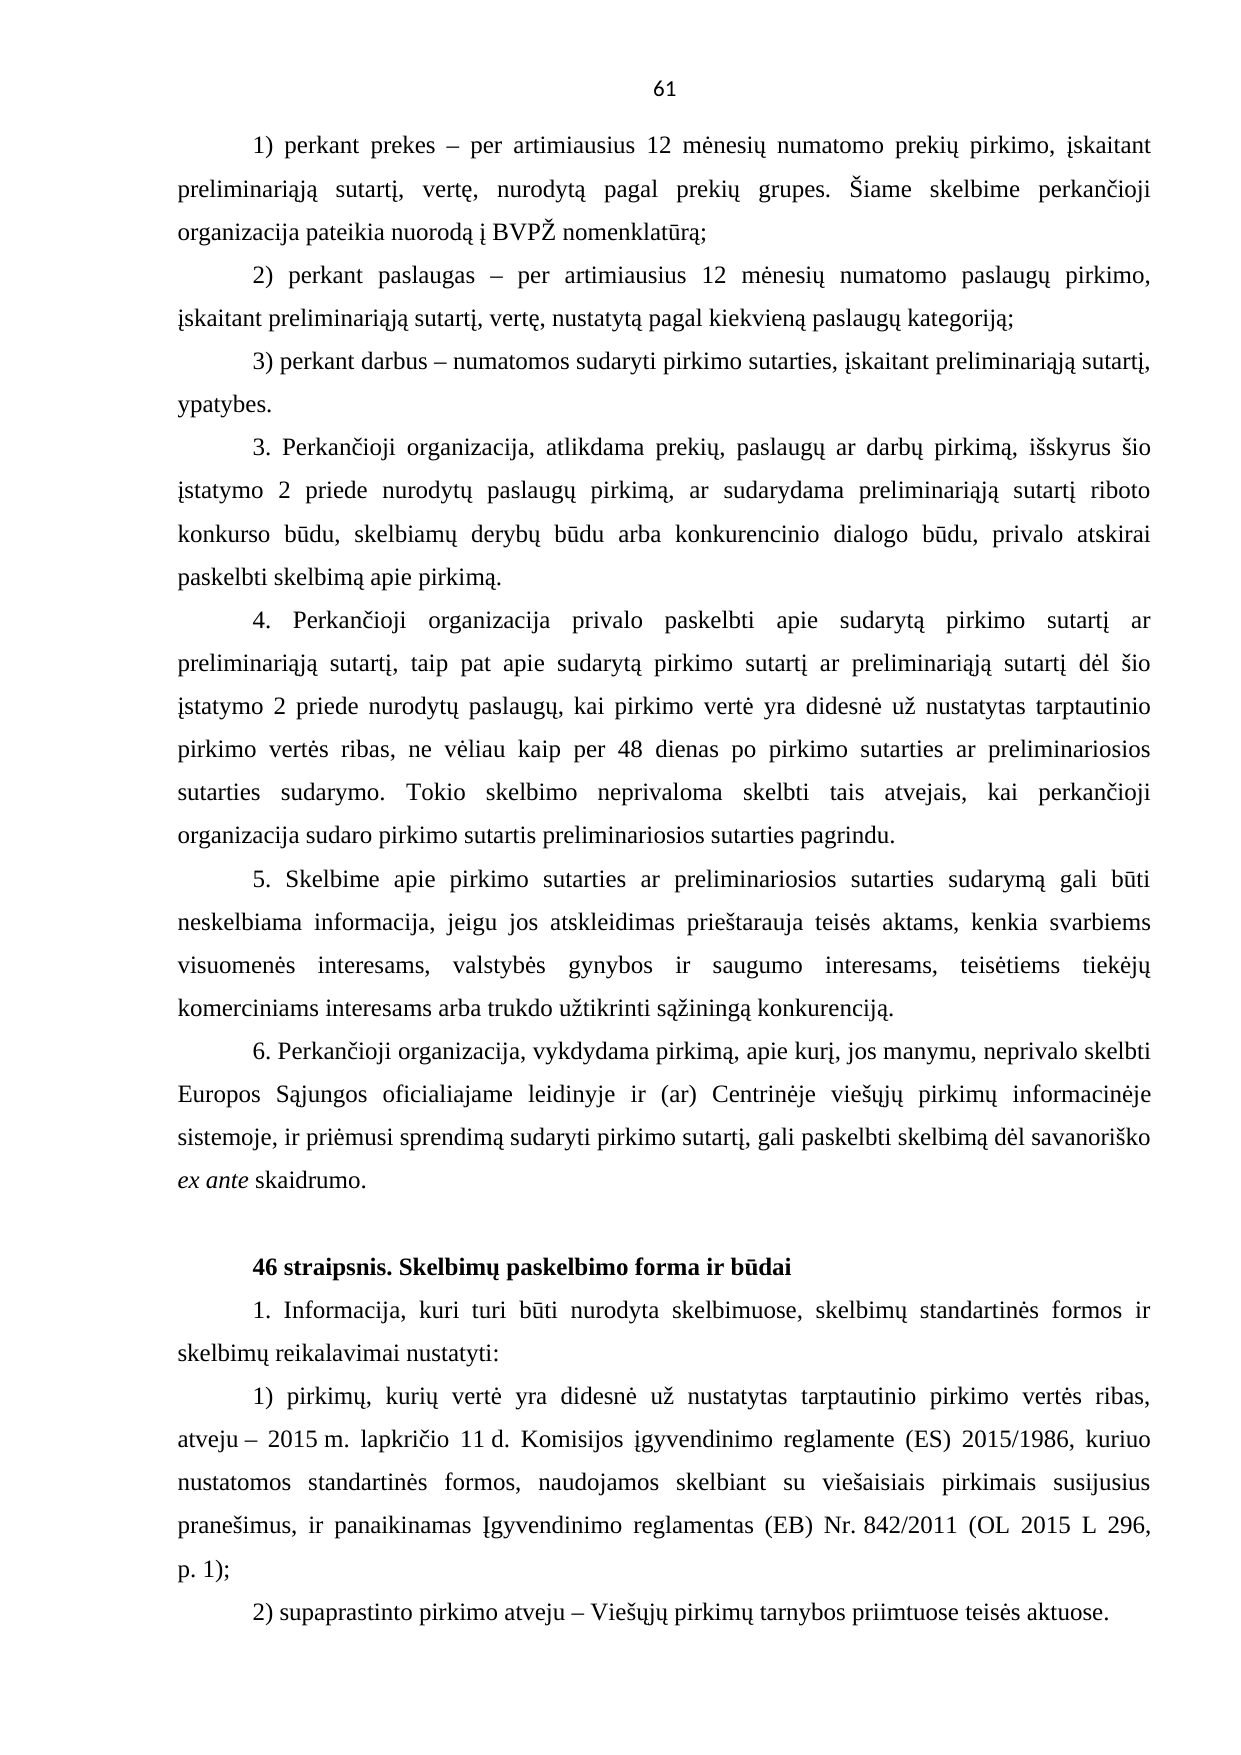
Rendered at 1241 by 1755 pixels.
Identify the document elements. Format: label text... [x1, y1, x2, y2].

text 1) pirkimų, kurių vertė yra didesnė už nustatytas tarptautinio pirkimo vertės ribas, atveju – 2015 m. lapkričio 11 d. Komisijos įgyvendinimo reglamente (ES) 2015/1986, kuriuo nustatomos standartinės formos, naudojamos skelbiant su viešaisiais pirkimais susijusius pranešimus, ir panaikinamas Įgyvendinimo reglamentas (EB) Nr. 842/2011 (OL 2015 L 296, p. 1); [177, 1381, 1152, 1582]
text 1. Informacija, kuri turi būti nurodyta skelbimuose, skelbimų standartinės formos ir skelbimų reikalavimai nustatyti: [177, 1295, 1152, 1367]
text 1) perkant prekes – per artimiausius 12 mėnesių numatomo prekių pirkimo, įskaitant preliminariąją sutartį, vertę, nurodytą pagal prekių grupes. Šiame skelbime perkančioji organizacija pateikia nuorodą į BVPŽ nomenklatūrą; [177, 131, 1152, 246]
text 46 straipsnis. Skelbimų paskelbimo forma ir būdai [177, 1252, 1152, 1281]
text 3) perkant darbus – numatomos sudaryti pirkimo sutarties, įskaitant preliminariąją sutartį, ypatybes. [177, 346, 1152, 418]
text 6. Perkančioji organizacija, vykdydama pirkimą, apie kurį, jos manymu, neprivalo skelbti Europos Sąjungos oficialiajame leidinyje ir (ar) Centrinėje viešųjų pirkimų informacinėje sistemoje, ir priėmusi sprendimą sudaryti pirkimo sutartį, gali paskelbti skelbimą dėl savanoriško ex ante skaidrumo. [177, 1036, 1152, 1194]
text 3. Perkančioji organizacija, atlikdama prekių, paslaugų ar darbų pirkimą, išskyrus šio įstatymo 2 priede nurodytų paslaugų pirkimą, ar sudarydama preliminariąją sutartį riboto konkurso būdu, skelbiamų derybų būdu arba konkurencinio dialogo būdu, privalo atskirai paskelbti skelbimą apie pirkimą. [177, 432, 1152, 591]
text 2) perkant paslaugas – per artimiausius 12 mėnesių numatomo paslaugų pirkimo, įskaitant preliminariąją sutartį, vertę, nustatytą pagal kiekvieną paslaugų kategoriją; [177, 260, 1152, 332]
text 2) supaprastinto pirkimo atveju – Viešųjų pirkimų tarnybos priimtuose teisės aktuose. [177, 1597, 1152, 1626]
text 5. Skelbime apie pirkimo sutarties ar preliminariosios sutarties sudarymą gali būti neskelbiama informacija, jeigu jos atskleidimas prieštarauja teisės aktams, kenkia svarbiems visuomenės interesams, valstybės gynybos ir saugumo interesams, teisėtiems tiekėjų komerciniams interesams arba trukdo užtikrinti sąžiningą konkurenciją. [177, 864, 1152, 1022]
text 4. Perkančioji organizacija privalo paskelbti apie sudarytą pirkimo sutartį ar preliminariąją sutartį, taip pat apie sudarytą pirkimo sutartį ar preliminariąją sutartį dėl šio įstatymo 2 priede nurodytų paslaugų, kai pirkimo vertė yra didesnė už nustatytas tarptautinio pirkimo vertės ribas, ne vėliau kaip per 48 dienas po pirkimo sutarties ar preliminariosios sutarties sudarymo. Tokio skelbimo neprivaloma skelbti tais atvejais, kai perkančioji organizacija sudaro pirkimo sutartis preliminariosios sutarties pagrindu. [177, 605, 1152, 849]
